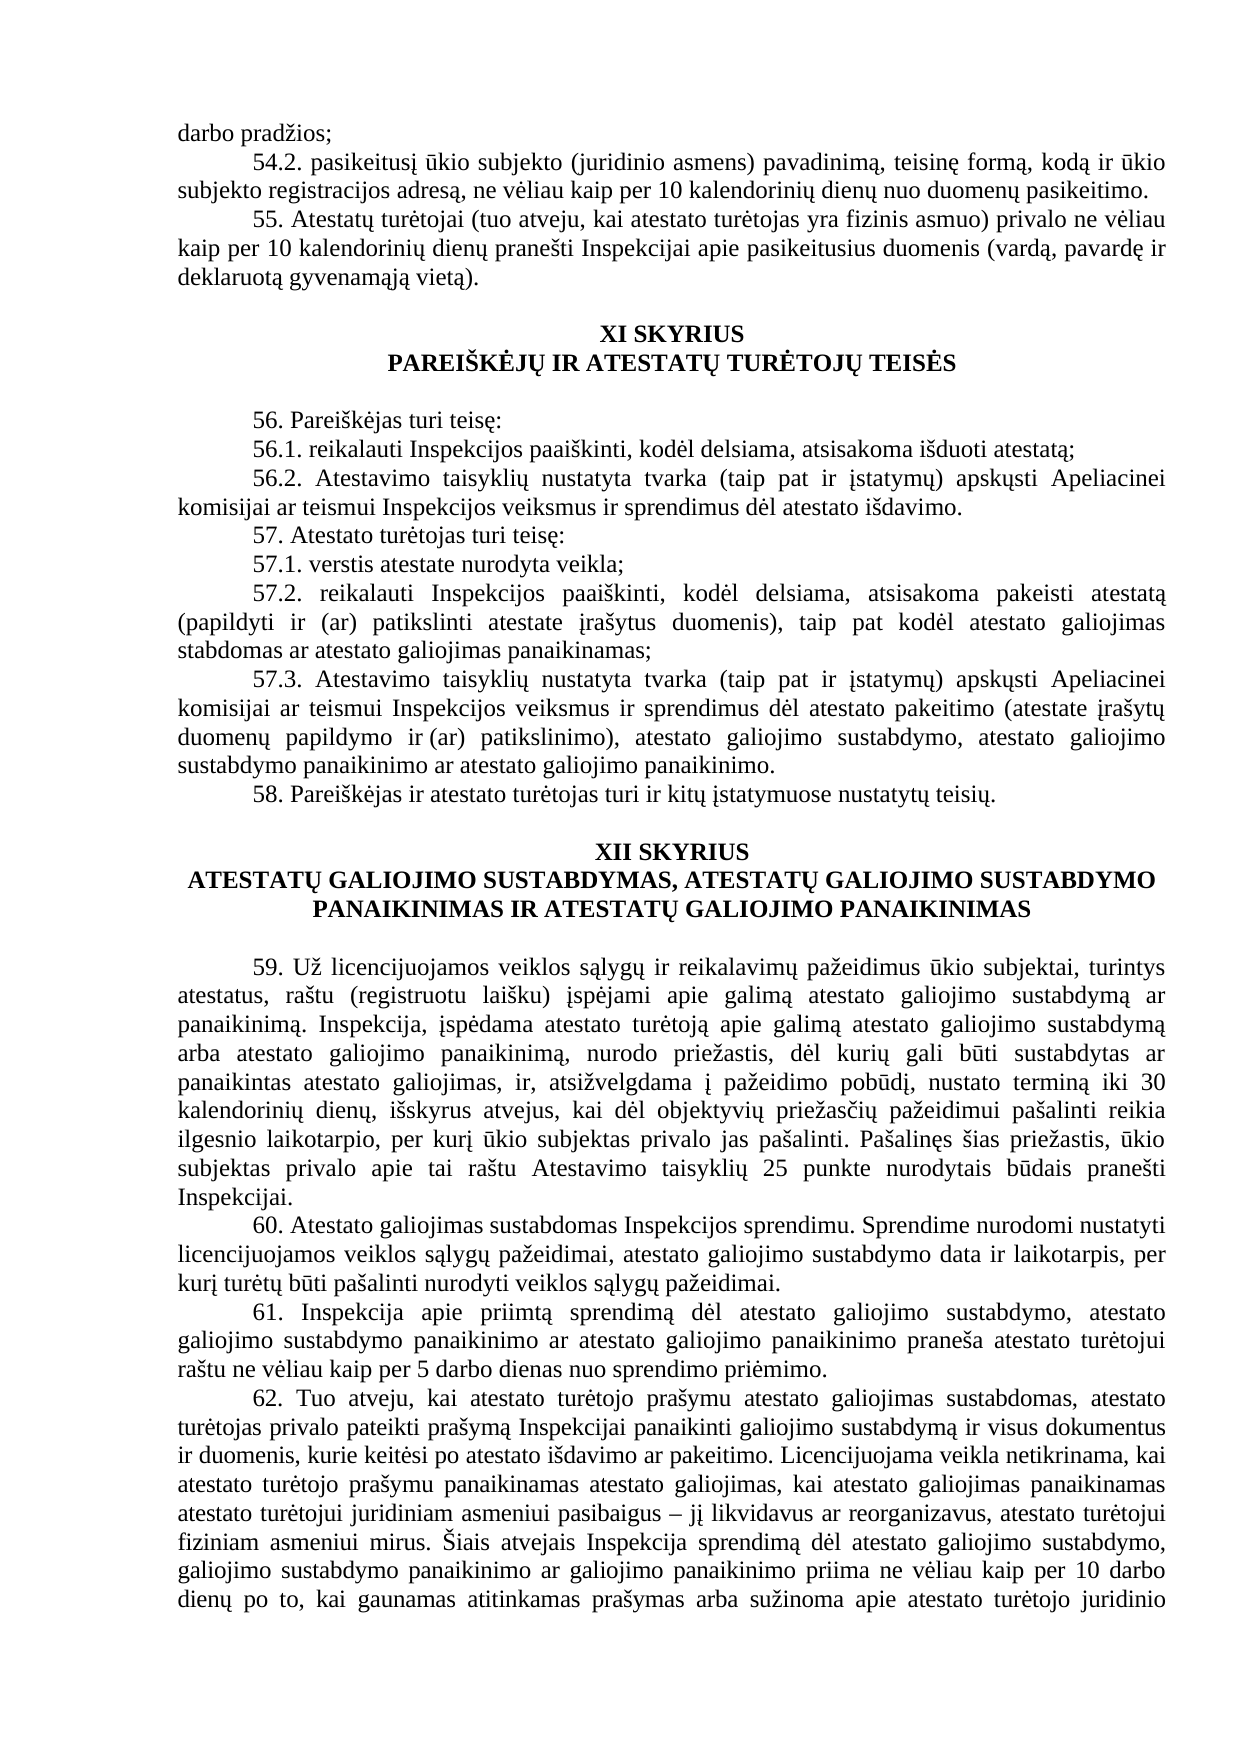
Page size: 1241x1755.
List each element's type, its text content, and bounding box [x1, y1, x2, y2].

text ATESTATŲ GALIOJIMO SUSTABDYMAS, ATESTATŲ GALIOJIMO SUSTABDYMO PANAIKINIMAS IR ATESTATŲ GALIOJIMO PANAIKINIMAS [177, 866, 1167, 923]
text 57.1. verstis atestate nurodyta veikla; [177, 549, 1167, 578]
text 56. Pareiškėjas turi teisę: [177, 406, 1167, 434]
text XI SKYRIUS [177, 319, 1167, 348]
text 57. Atestato turėtojas turi teisę: [177, 521, 1167, 549]
text XII SKYRIUS [177, 837, 1167, 866]
text 62. Tuo atveju, kai atestato turėtojo prašymu atestato galiojimas sustabdomas, atestato turėtojas privalo pateikti prašymą Inspekcijai panaikinti galiojimo sustabdymą ir visus dokumentus ir duomenis, kurie keitėsi po atestato išdavimo ar pakeitimo. Licencijuojama veikla netikrinama, kai atestato turėtojo prašymu panaikinamas atestato galiojimas, kai atestato galiojimas panaikinamas atestato turėtojui juridiniam asmeniui pasibaigus – jį likvidavus ar reorganizavus, atestato turėtojui fiziniam asmeniui mirus. Šiais atvejais Inspekcija sprendimą dėl atestato galiojimo sustabdymo, galiojimo sustabdymo panaikinimo ar galiojimo panaikinimo priima ne vėliau kaip per 10 darbo dienų po to, kai gaunamas atitinkamas prašymas arba sužinoma apie atestato turėtojo juridinio [177, 1383, 1167, 1613]
text 57.3. Atestavimo taisyklių nustatyta tvarka (taip pat ir įstatymų) apskųsti Apeliacinei komisijai ar teismui Inspekcijos veiksmus ir sprendimus dėl atestato pakeitimo (atestate įrašytų duomenų papildymo ir (ar) patikslinimo), atestato galiojimo sustabdymo, atestato galiojimo sustabdymo panaikinimo ar atestato galiojimo panaikinimo. [177, 664, 1167, 779]
text 61. Inspekcija apie priimtą sprendimą dėl atestato galiojimo sustabdymo, atestato galiojimo sustabdymo panaikinimo ar atestato galiojimo panaikinimo praneša atestato turėtojui raštu ne vėliau kaip per 5 darbo dienas nuo sprendimo priėmimo. [177, 1297, 1167, 1383]
text 54.2. pasikeitusį ūkio subjekto (juridinio asmens) pavadinimą, teisinę formą, kodą ir ūkio subjekto registracijos adresą, ne vėliau kaip per 10 kalendorinių dienų nuo duomenų pasikeitimo. [177, 147, 1167, 204]
text 58. Pareiškėjas ir atestato turėtojas turi ir kitų įstatymuose nustatytų teisių. [177, 779, 1167, 808]
text 55. Atestatų turėtojai (tuo atveju, kai atestato turėtojas yra fizinis asmuo) privalo ne vėliau kaip per 10 kalendorinių dienų pranešti Inspekcijai apie pasikeitusius duomenis (vardą, pavardę ir deklaruotą gyvenamąją vietą). [177, 204, 1167, 291]
text 56.1. reikalauti Inspekcijos paaiškinti, kodėl delsiama, atsisakoma išduoti atestatą; [177, 434, 1167, 463]
text 60. Atestato galiojimas sustabdomas Inspekcijos sprendimu. Sprendime nurodomi nustatyti licencijuojamos veiklos sąlygų pažeidimai, atestato galiojimo sustabdymo data ir laikotarpis, per kurį turėtų būti pašalinti nurodyti veiklos sąlygų pažeidimai. [177, 1211, 1167, 1297]
text darbo pradžios; [177, 118, 1167, 147]
text PAREIŠKĖJŲ IR ATESTATŲ TURĖTOJŲ TEISĖS [177, 348, 1167, 377]
text 59. Už licencijuojamos veiklos sąlygų ir reikalavimų pažeidimus ūkio subjektai, turintys atestatus, raštu (registruotu laišku) įspėjami apie galimą atestato galiojimo sustabdymą ar panaikinimą. Inspekcija, įspėdama atestato turėtoją apie galimą atestato galiojimo sustabdymą arba atestato galiojimo panaikinimą, nurodo priežastis, dėl kurių gali būti sustabdytas ar panaikintas atestato galiojimas, ir, atsižvelgdama į pažeidimo pobūdį, nustato terminą iki 30 kalendorinių dienų, išskyrus atvejus, kai dėl objektyvių priežasčių pažeidimui pašalinti reikia ilgesnio laikotarpio, per kurį ūkio subjektas privalo jas pašalinti. Pašalinęs šias priežastis, ūkio subjektas privalo apie tai raštu Atestavimo taisyklių 25 punkte nurodytais būdais pranešti Inspekcijai. [177, 952, 1167, 1211]
text 56.2. Atestavimo taisyklių nustatyta tvarka (taip pat ir įstatymų) apskųsti Apeliacinei komisijai ar teismui Inspekcijos veiksmus ir sprendimus dėl atestato išdavimo. [177, 463, 1167, 521]
text 57.2. reikalauti Inspekcijos paaiškinti, kodėl delsiama, atsisakoma pakeisti atestatą (papildyti ir (ar) patikslinti atestate įrašytus duomenis), taip pat kodėl atestato galiojimas stabdomas ar atestato galiojimas panaikinamas; [177, 578, 1167, 664]
